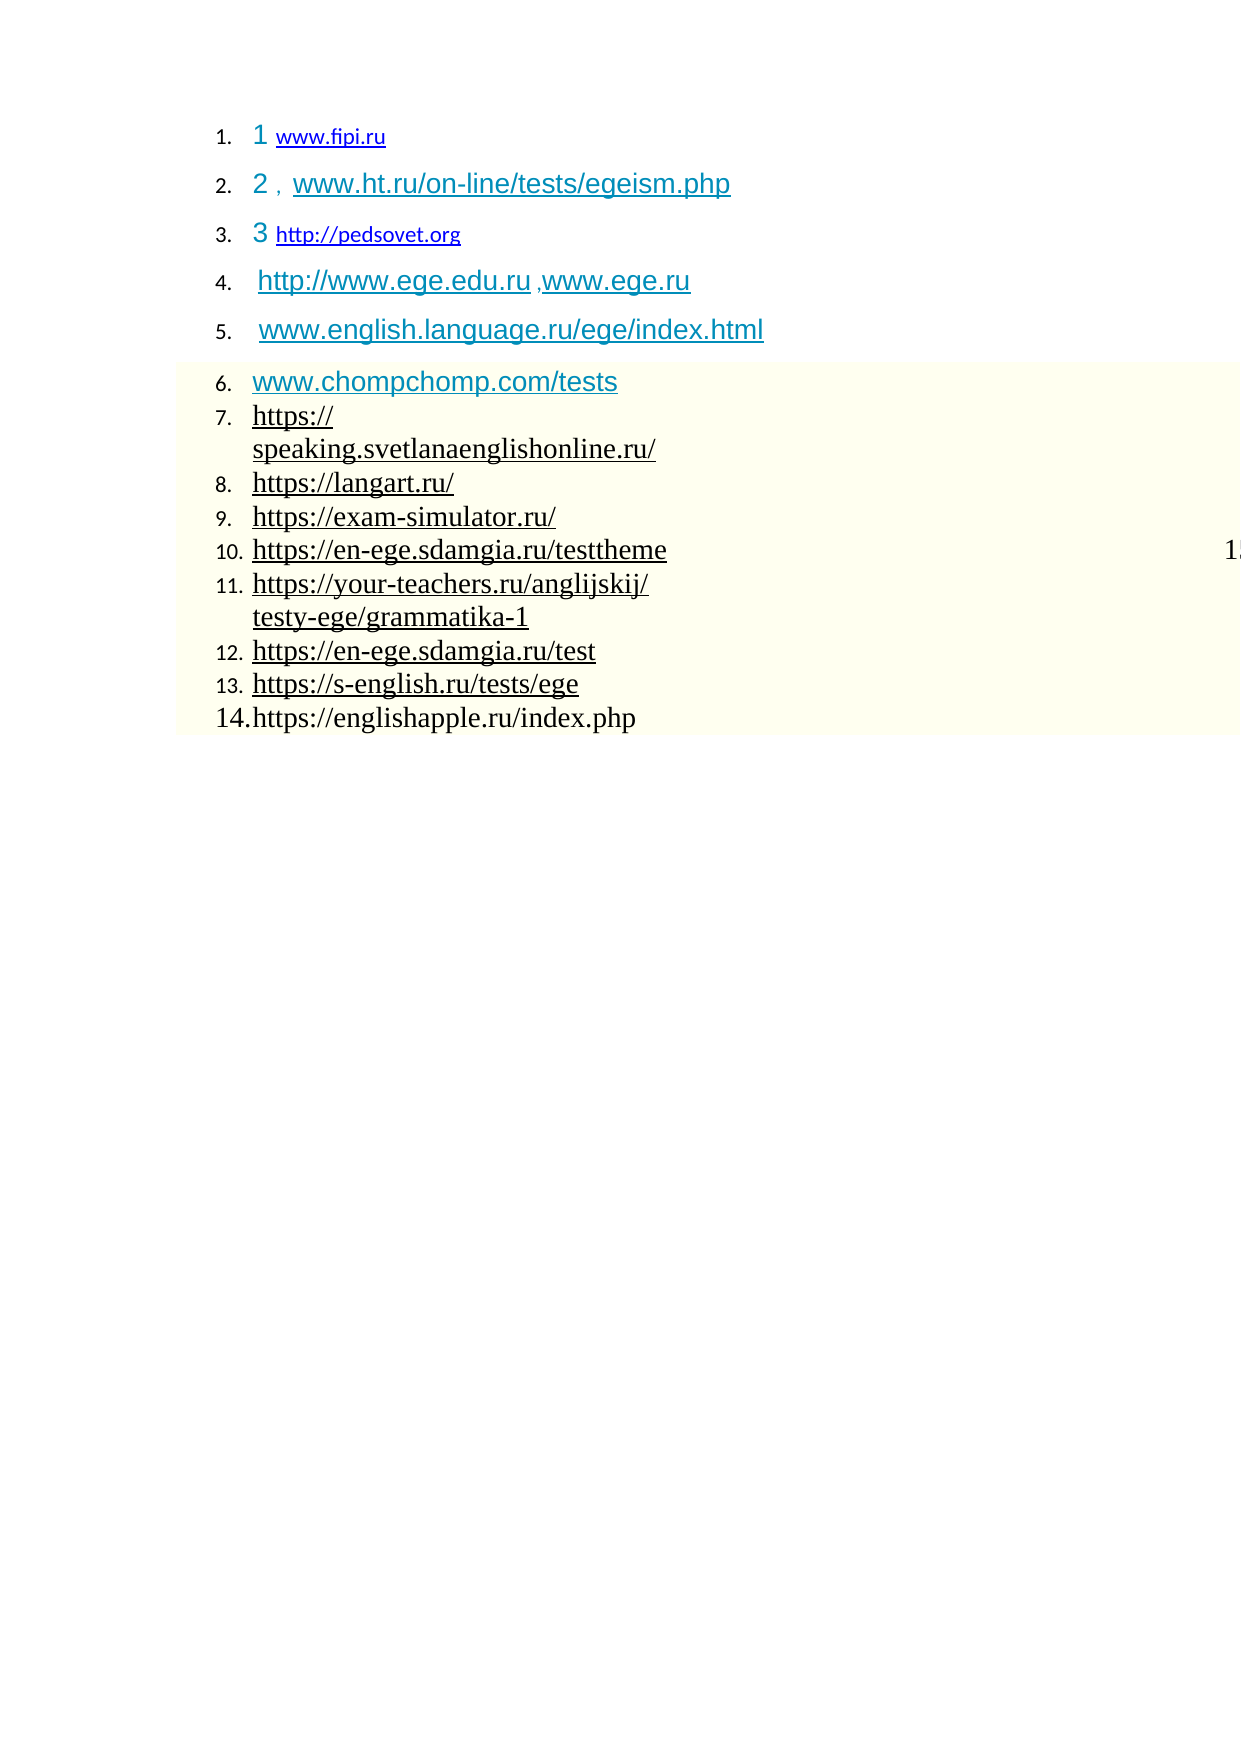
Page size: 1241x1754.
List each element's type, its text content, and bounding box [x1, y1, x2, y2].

list 2 , www.ht.ru/on-line/tests/egeism.php [215, 166, 1152, 201]
table_header www.chompchomp.com/tests https://speaking.svetlanaenglishonline.ru/ https://langart.ru/ https://exam-simulator.ru/ https://en-ege.sdamgia.ru/testtheme https://your-teachers.ru/anglijskij/testy-ege/grammatika-1 https://en-ege.sdamgia.ru/test https://s-english.ru/tests/ege https://englishapple.ru/index.php [176, 362, 683, 735]
list www.english.language.ru/ege/index.html [215, 312, 1152, 347]
list http://www.ege.edu.ru ,www.ege.ru [215, 264, 1152, 297]
list 1 www.fipi.ru [215, 118, 1152, 151]
table_header [749, 362, 1240, 735]
table_header [683, 362, 749, 735]
list 3 http://pedsovet.org [215, 216, 1152, 248]
